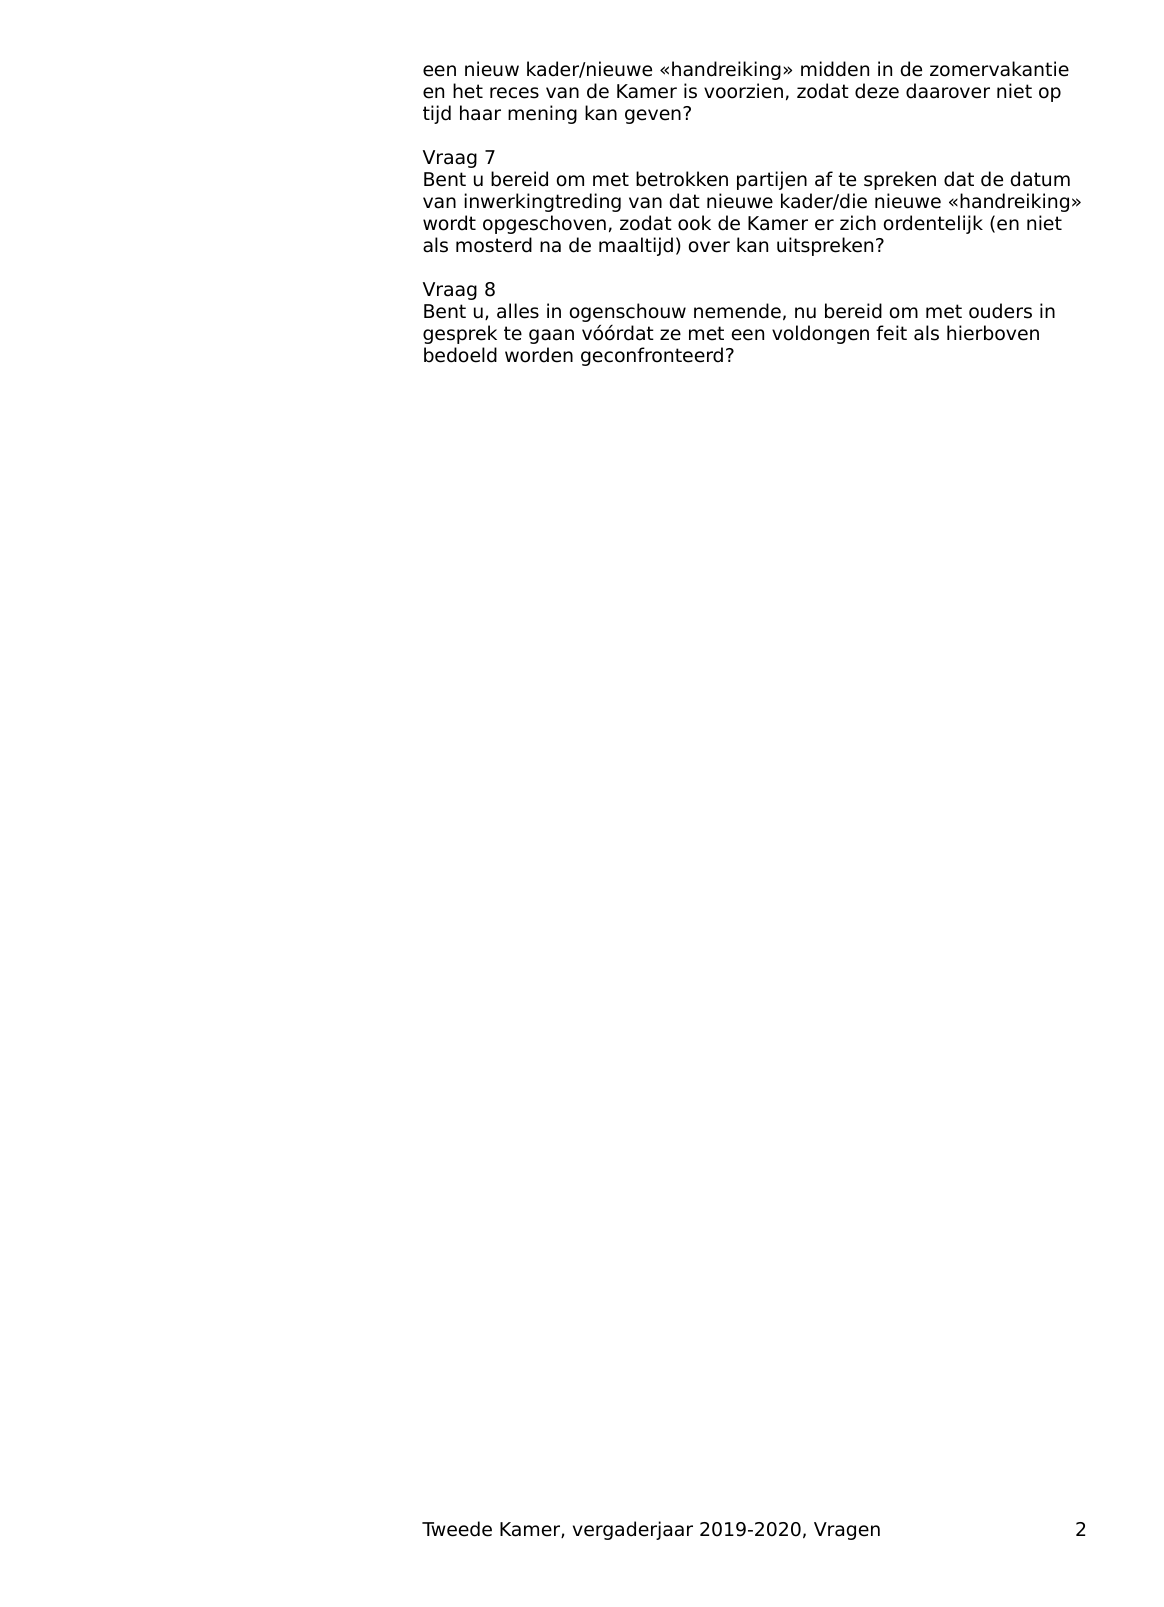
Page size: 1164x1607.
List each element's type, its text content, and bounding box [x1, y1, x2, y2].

text Bent u bereid om met betrokken partijen af te spreken dat de datum van inwerkingtreding van dat nieuwe kader/die nieuwe «handreiking» wordt opgeschoven, zodat ook de Kamer er zich ordentelijk (en niet als mosterd na de maaltijd) over kan uitspreken? [422, 169, 1087, 257]
text Vraag 7 [422, 147, 1087, 169]
text een nieuw kader/nieuwe «handreiking» midden in de zomervakantie en het reces van de Kamer is voorzien, zodat deze daarover niet op tijd haar mening kan geven? [422, 59, 1087, 125]
text Vraag 8 [422, 279, 1087, 301]
text Bent u, alles in ogenschouw nemende, nu bereid om met ouders in gesprek te gaan vóórdat ze met een voldongen feit als hierboven bedoeld worden geconfronteerd? [422, 301, 1087, 367]
